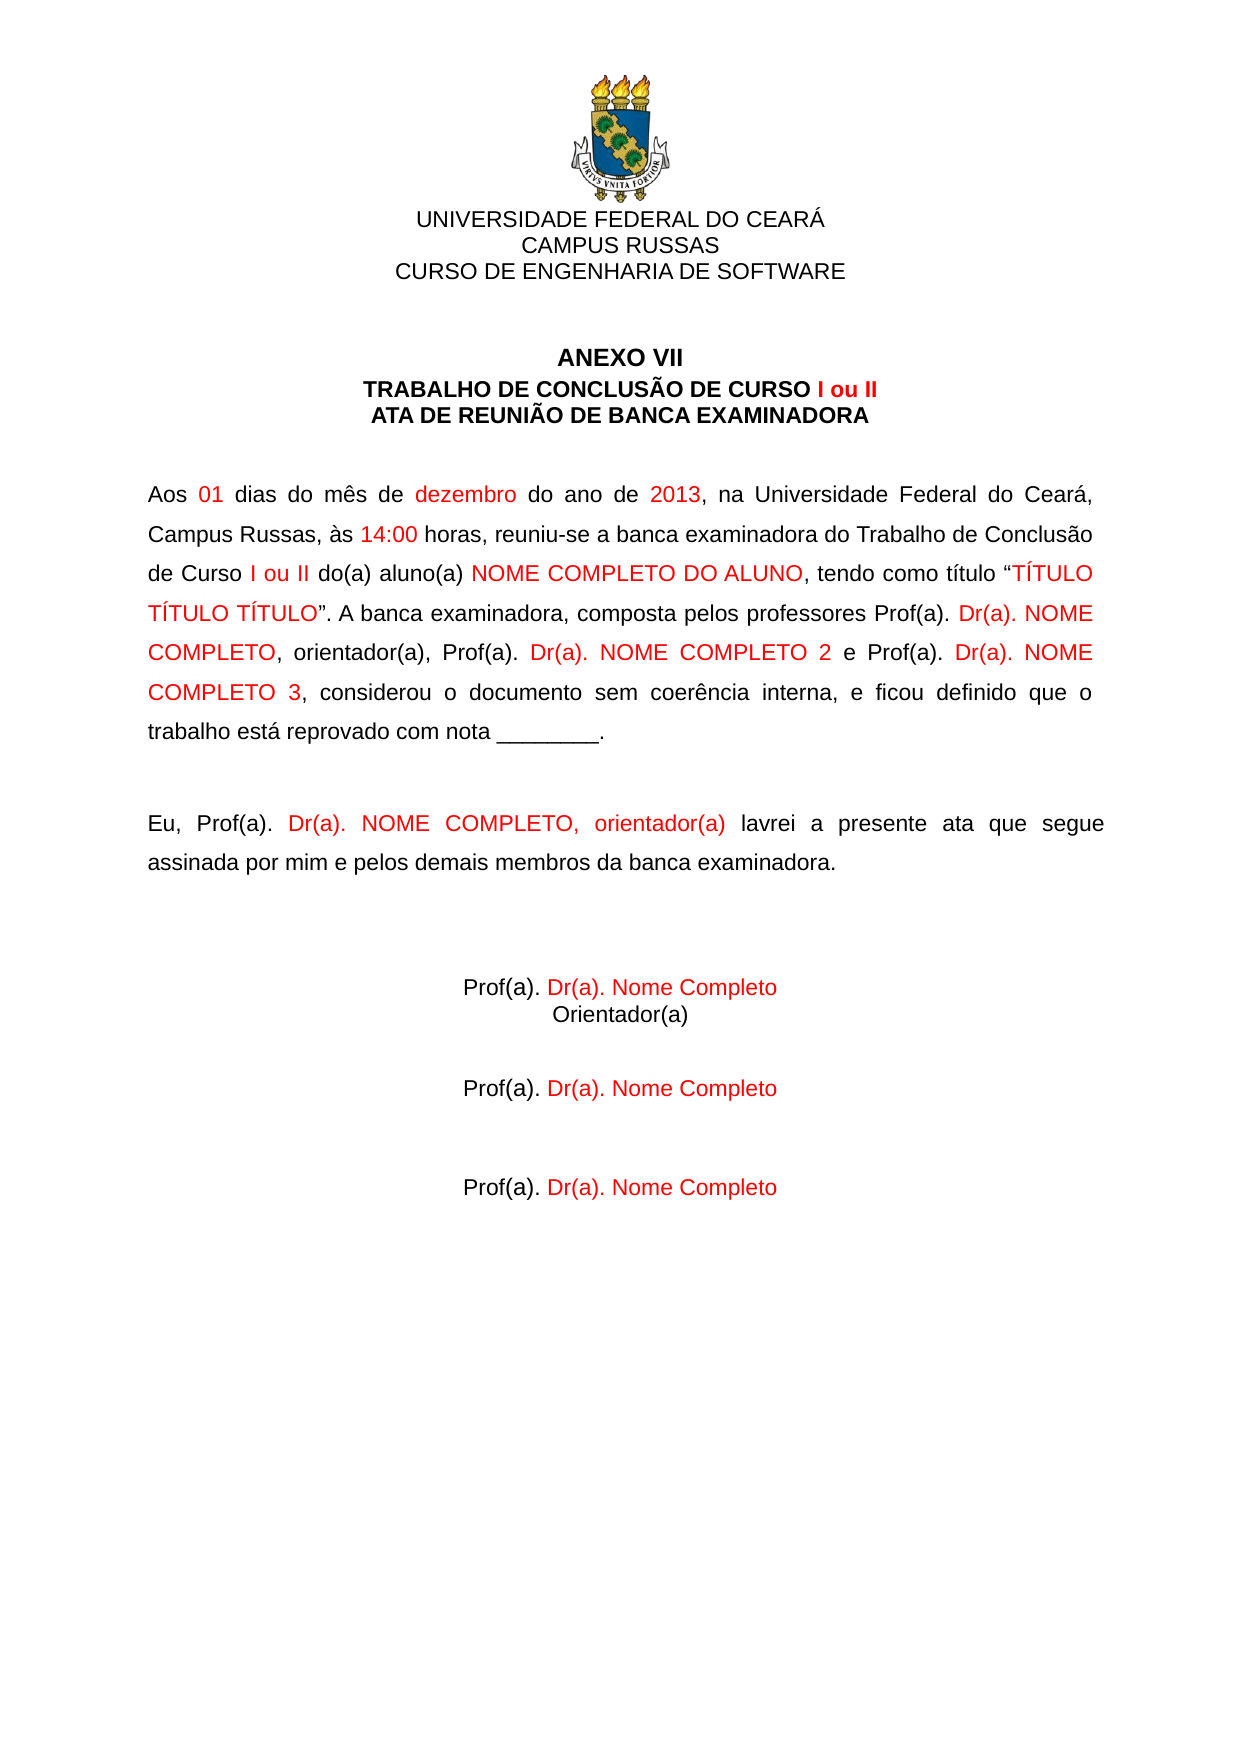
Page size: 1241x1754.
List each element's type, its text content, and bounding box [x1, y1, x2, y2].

text Prof(a). Dr(a). Nome Completo [135, 1174, 1105, 1200]
text Eu, Prof(a). Dr(a). NOME COMPLETO, orientador(a) lavrei a presente ata que segue assinada por mim e pelos demais membros da banca examinadora. [147, 810, 1105, 876]
text Aos 01 dias do mês de dezembro do ano de 2013, na Universidade Federal do Ceará, Campus Russas, às 14:00 horas, reuniu-se a banca examinadora do Trabalho de Conclusão de Curso I ou II do(a) aluno(a) NOME COMPLETO DO ALUNO, tendo como título “TÍTULO TÍTULO TÍTULO”. A banca examinadora, composta pelos professores Prof(a). Dr(a). NOME COMPLETO, orientador(a), Prof(a). Dr(a). NOME COMPLETO 2 e Prof(a). Dr(a). NOME COMPLETO 3, considerou o documento sem coerência interna, e ficou definido que o trabalho está reprovado com nota ________. [148, 481, 1093, 744]
text Prof(a). Dr(a). Nome Completo [135, 1075, 1105, 1101]
text CURSO DE ENGENHARIA DE SOFTWARE [149, 258, 1091, 284]
text Orientador(a) [135, 1001, 1105, 1027]
subtitle TRABALHO DE CONCLUSÃO DE CURSO I ou II [135, 376, 1105, 402]
text Prof(a). Dr(a). Nome Completo [135, 976, 1105, 1001]
subtitle ATA DE REUNIÃO DE BANCA EXAMINADORA [135, 402, 1105, 428]
subtitle ANEXO VII [149, 343, 1091, 371]
text UNIVERSIDADE FEDERAL DO CEARÁ CAMPUS RUSSAS [386, 206, 854, 258]
